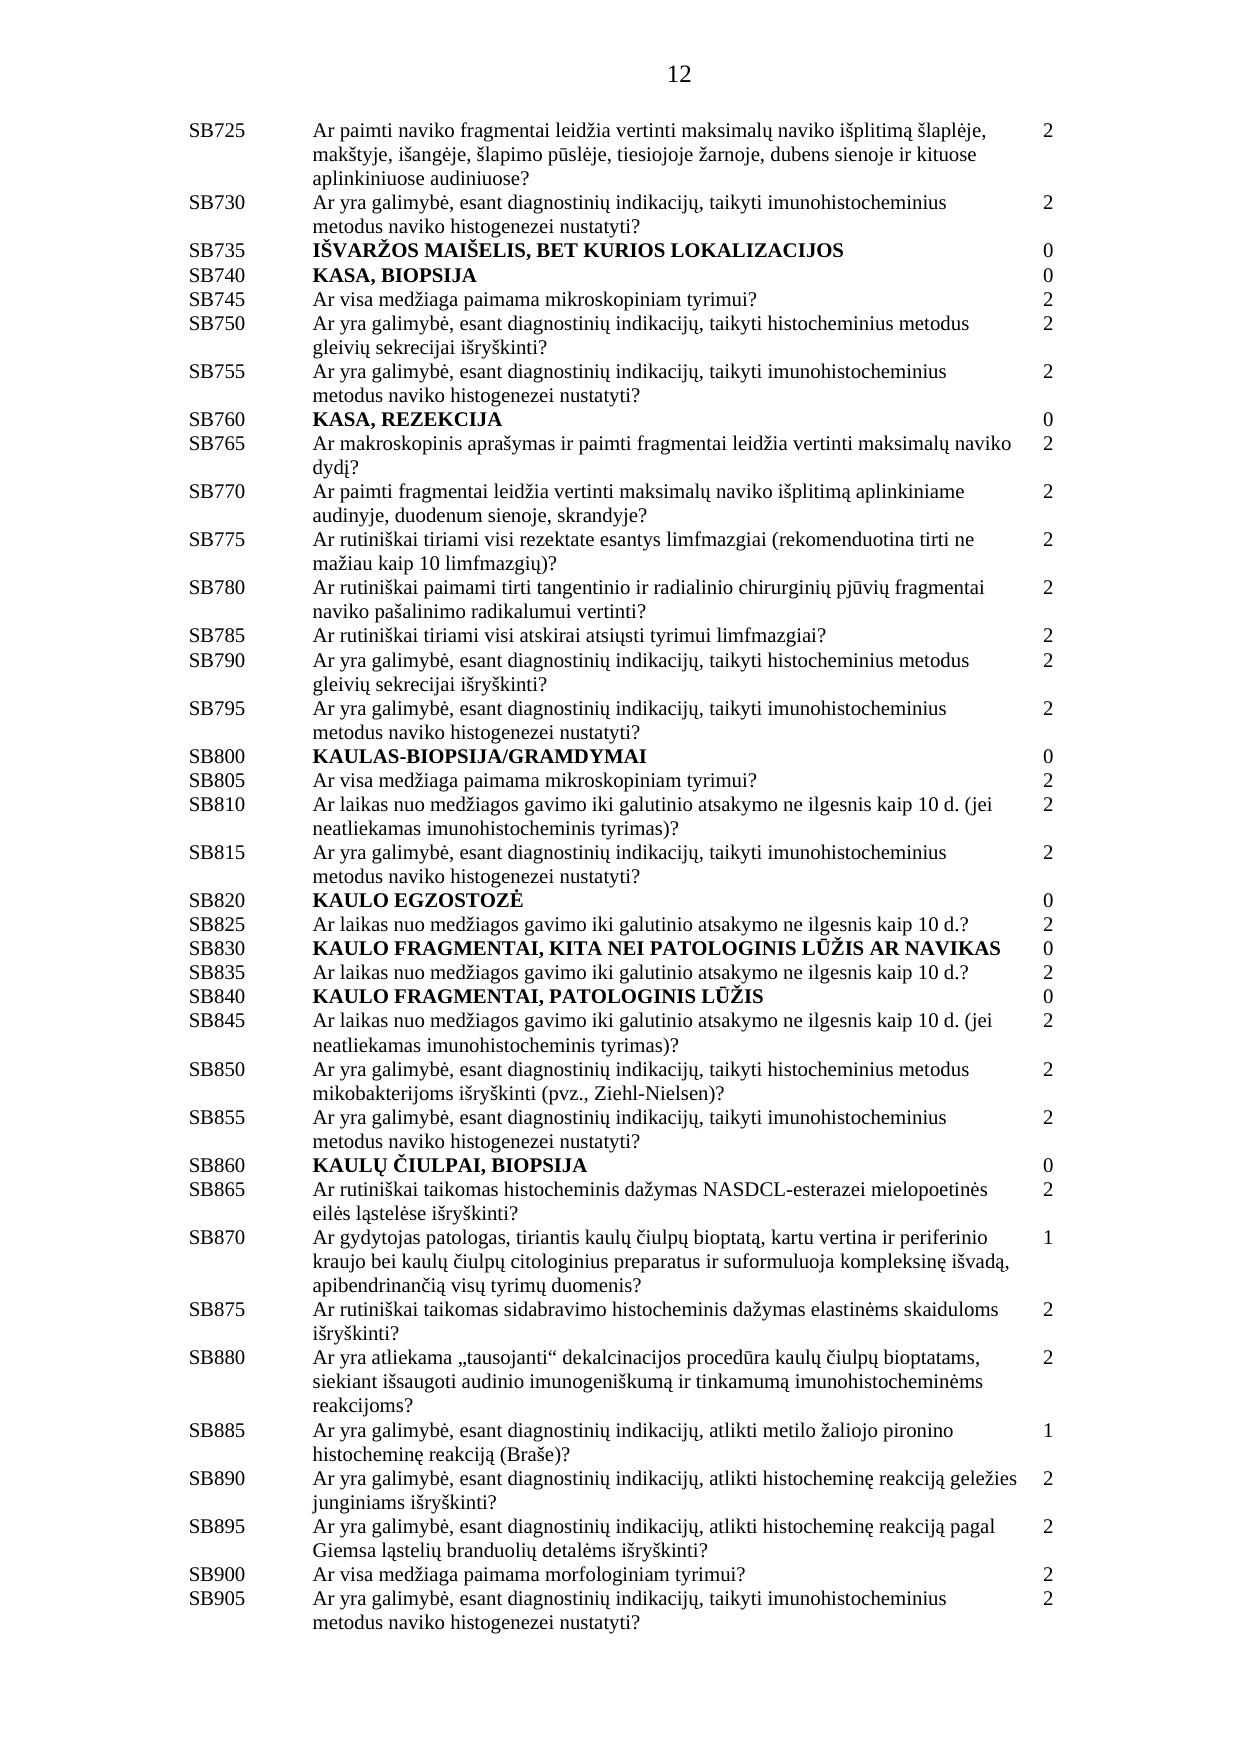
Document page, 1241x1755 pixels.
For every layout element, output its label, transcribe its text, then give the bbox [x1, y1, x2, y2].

table_cell 1 [1032, 1418, 1181, 1466]
table_cell SB790 [177, 648, 301, 696]
table_cell Ar makroskopinis aprašymas ir paimti fragmentai leidžia vertinti maksimalų naviko dydį? [301, 431, 1032, 479]
table_cell Ar rutiniškai tiriami visi rezektate esantys limfmazgiai (rekomenduotina tirti ne mažiau kaip 10 limfmazgių)? [301, 527, 1032, 575]
table_cell 2 [1032, 190, 1181, 238]
table_cell SB750 [177, 311, 301, 359]
table_cell Ar rutiniškai paimami tirti tangentinio ir radialinio chirurginių pjūvių fragmentai naviko pašalinimo radikalumui vertinti? [301, 575, 1032, 623]
table_cell 2 [1032, 1514, 1181, 1562]
table_cell Ar rutiniškai taikomas histocheminis dažymas NASDCL-esterazei mielopoetinės eilės ląstelėse išryškinti? [301, 1177, 1032, 1225]
table_cell SB775 [177, 527, 301, 575]
table_cell KASA, REZEKCIJA [301, 407, 1032, 431]
table_cell 2 [1032, 527, 1181, 575]
table_cell Ar yra galimybė, esant diagnostinių indikacijų, taikyti histocheminius metodus mikobakterijoms išryškinti (pvz., Ziehl-Nielsen)? [301, 1057, 1032, 1105]
table_cell KAULŲ ČIULPAI, BIOPSIJA [301, 1153, 1032, 1177]
table_cell Ar yra galimybė, esant diagnostinių indikacijų, taikyti histocheminius metodus gleivių sekrecijai išryškinti? [301, 648, 1032, 696]
table_cell Ar rutiniškai tiriami visi atskirai atsiųsti tyrimui limfmazgiai? [301, 624, 1032, 647]
table_cell 0 [1032, 744, 1181, 768]
table_cell SB755 [177, 359, 301, 407]
table_cell Ar yra galimybė, esant diagnostinių indikacijų, atlikti histocheminę reakciją geležies junginiams išryškinti? [301, 1466, 1032, 1514]
table_cell SB905 [177, 1586, 301, 1634]
table_cell SB735 [177, 239, 301, 262]
table_cell SB825 [177, 912, 301, 936]
table_cell 2 [1032, 1009, 1181, 1057]
table_cell Ar laikas nuo medžiagos gavimo iki galutinio atsakymo ne ilgesnis kaip 10 d. (jei neatliekamas imunohistocheminis tyrimas)? [301, 1009, 1032, 1057]
table_cell 2 [1032, 912, 1181, 936]
table_cell SB860 [177, 1153, 301, 1177]
table_cell SB840 [177, 984, 301, 1008]
table_cell SB865 [177, 1177, 301, 1225]
table_cell KAULO FRAGMENTAI, PATOLOGINIS LŪŽIS [301, 984, 1032, 1008]
table_cell SB850 [177, 1057, 301, 1105]
table_cell 2 [1032, 768, 1181, 792]
table_cell Ar yra galimybė, esant diagnostinių indikacijų, taikyti imunohistocheminius metodus naviko histogenezei nustatyti? [301, 696, 1032, 744]
table_cell SB800 [177, 744, 301, 768]
table_cell SB880 [177, 1345, 301, 1417]
table_cell KAULO EGZOSTOZĖ [301, 888, 1032, 912]
table_cell Ar gydytojas patologas, tiriantis kaulų čiulpų bioptatą, kartu vertina ir periferinio kraujo bei kaulų čiulpų citologinius preparatus ir suformuluoja kompleksinę išvadą, apibendrinančią visų tyrimų duomenis? [301, 1225, 1032, 1297]
table_cell 2 [1032, 1562, 1181, 1586]
table_cell 2 [1032, 840, 1181, 888]
table_cell SB740 [177, 263, 301, 287]
table_cell Ar visa medžiaga paimama mikroskopiniam tyrimui? [301, 287, 1032, 311]
table_cell 1 [1032, 1225, 1181, 1297]
table_cell KASA, BIOPSIJA [301, 263, 1032, 287]
table_cell Ar visa medžiaga paimama mikroskopiniam tyrimui? [301, 768, 1032, 792]
table_cell SB830 [177, 936, 301, 960]
table_cell 0 [1032, 984, 1181, 1008]
table_cell Ar visa medžiaga paimama morfologiniam tyrimui? [301, 1562, 1032, 1586]
table_cell Ar paimti naviko fragmentai leidžia vertinti maksimalų naviko išplitimą šlaplėje, makštyje, išangėje, šlapimo pūslėje, tiesiojoje žarnoje, dubens sienoje ir kituose aplinkiniuose audiniuose? [301, 118, 1032, 190]
table_cell Ar yra galimybė, esant diagnostinių indikacijų, taikyti imunohistocheminius metodus naviko histogenezei nustatyti? [301, 190, 1032, 238]
table_cell SB725 [177, 118, 301, 190]
table_cell Ar yra galimybė, esant diagnostinių indikacijų, taikyti imunohistocheminius metodus naviko histogenezei nustatyti? [301, 359, 1032, 407]
table_cell 0 [1032, 936, 1181, 960]
table_cell SB815 [177, 840, 301, 888]
table_cell SB855 [177, 1105, 301, 1153]
table_cell SB845 [177, 1009, 301, 1057]
table_cell 0 [1032, 407, 1181, 431]
table_cell 0 [1032, 263, 1181, 287]
table_cell 2 [1032, 792, 1181, 840]
table_cell Ar yra galimybė, esant diagnostinių indikacijų, taikyti imunohistocheminius metodus naviko histogenezei nustatyti? [301, 1586, 1032, 1634]
table_cell Ar yra galimybė, esant diagnostinių indikacijų, atlikti metilo žaliojo pironino histocheminę reakciją (Braše)? [301, 1418, 1032, 1466]
table_cell 2 [1032, 648, 1181, 696]
table_cell 2 [1032, 359, 1181, 407]
table_cell SB795 [177, 696, 301, 744]
table_cell Ar yra atliekama „tausojanti“ dekalcinacijos procedūra kaulų čiulpų bioptatams, siekiant išsaugoti audinio imunogeniškumą ir tinkamumą imunohistocheminėms reakcijoms? [301, 1345, 1032, 1417]
table_cell 2 [1032, 311, 1181, 359]
table_cell 2 [1032, 1057, 1181, 1105]
table_cell SB745 [177, 287, 301, 311]
table_cell Ar yra galimybė, esant diagnostinių indikacijų, taikyti histocheminius metodus gleivių sekrecijai išryškinti? [301, 311, 1032, 359]
table_cell SB785 [177, 624, 301, 647]
table_cell Ar rutiniškai taikomas sidabravimo histocheminis dažymas elastinėms skaiduloms išryškinti? [301, 1297, 1032, 1345]
table_cell 2 [1032, 118, 1181, 190]
table_cell SB780 [177, 575, 301, 623]
table_cell KAULAS-BIOPSIJA/GRAMDYMAI [301, 744, 1032, 768]
table_cell 2 [1032, 960, 1181, 984]
table_cell SB770 [177, 479, 301, 527]
table_cell 0 [1032, 239, 1181, 262]
table_cell 0 [1032, 1153, 1181, 1177]
table_cell 2 [1032, 287, 1181, 311]
table_cell 2 [1032, 1105, 1181, 1153]
table_cell 2 [1032, 696, 1181, 744]
table_cell SB890 [177, 1466, 301, 1514]
table_cell SB810 [177, 792, 301, 840]
table_cell 2 [1032, 479, 1181, 527]
table_cell SB835 [177, 960, 301, 984]
table_cell 2 [1032, 1586, 1181, 1634]
table_cell Ar yra galimybė, esant diagnostinių indikacijų, taikyti imunohistocheminius metodus naviko histogenezei nustatyti? [301, 1105, 1032, 1153]
table_cell SB760 [177, 407, 301, 431]
table_cell 0 [1032, 888, 1181, 912]
table_cell Ar laikas nuo medžiagos gavimo iki galutinio atsakymo ne ilgesnis kaip 10 d.? [301, 912, 1032, 936]
table_cell 2 [1032, 431, 1181, 479]
table_cell 2 [1032, 575, 1181, 623]
table_cell KAULO FRAGMENTAI, KITA NEI PATOLOGINIS LŪŽIS AR NAVIKAS [301, 936, 1032, 960]
table_cell 2 [1032, 624, 1181, 647]
table_cell SB820 [177, 888, 301, 912]
table_cell SB875 [177, 1297, 301, 1345]
table_cell SB805 [177, 768, 301, 792]
table_cell 2 [1032, 1297, 1181, 1345]
table_cell Ar paimti fragmentai leidžia vertinti maksimalų naviko išplitimą aplinkiniame audinyje, duodenum sienoje, skrandyje? [301, 479, 1032, 527]
table_cell 2 [1032, 1177, 1181, 1225]
table_cell Ar yra galimybė, esant diagnostinių indikacijų, atlikti histocheminę reakciją pagal Giemsa ląstelių branduolių detalėms išryškinti? [301, 1514, 1032, 1562]
table_cell SB765 [177, 431, 301, 479]
table_cell Ar laikas nuo medžiagos gavimo iki galutinio atsakymo ne ilgesnis kaip 10 d. (jei neatliekamas imunohistocheminis tyrimas)? [301, 792, 1032, 840]
table_cell 2 [1032, 1466, 1181, 1514]
table_cell IŠVARŽOS MAIŠELIS, BET KURIOS LOKALIZACIJOS [301, 239, 1032, 262]
table_cell SB870 [177, 1225, 301, 1297]
table_cell 2 [1032, 1345, 1181, 1417]
table_cell SB885 [177, 1418, 301, 1466]
table_cell Ar yra galimybė, esant diagnostinių indikacijų, taikyti imunohistocheminius metodus naviko histogenezei nustatyti? [301, 840, 1032, 888]
table_cell Ar laikas nuo medžiagos gavimo iki galutinio atsakymo ne ilgesnis kaip 10 d.? [301, 960, 1032, 984]
table_cell SB900 [177, 1562, 301, 1586]
table_cell SB730 [177, 190, 301, 238]
table_cell SB895 [177, 1514, 301, 1562]
